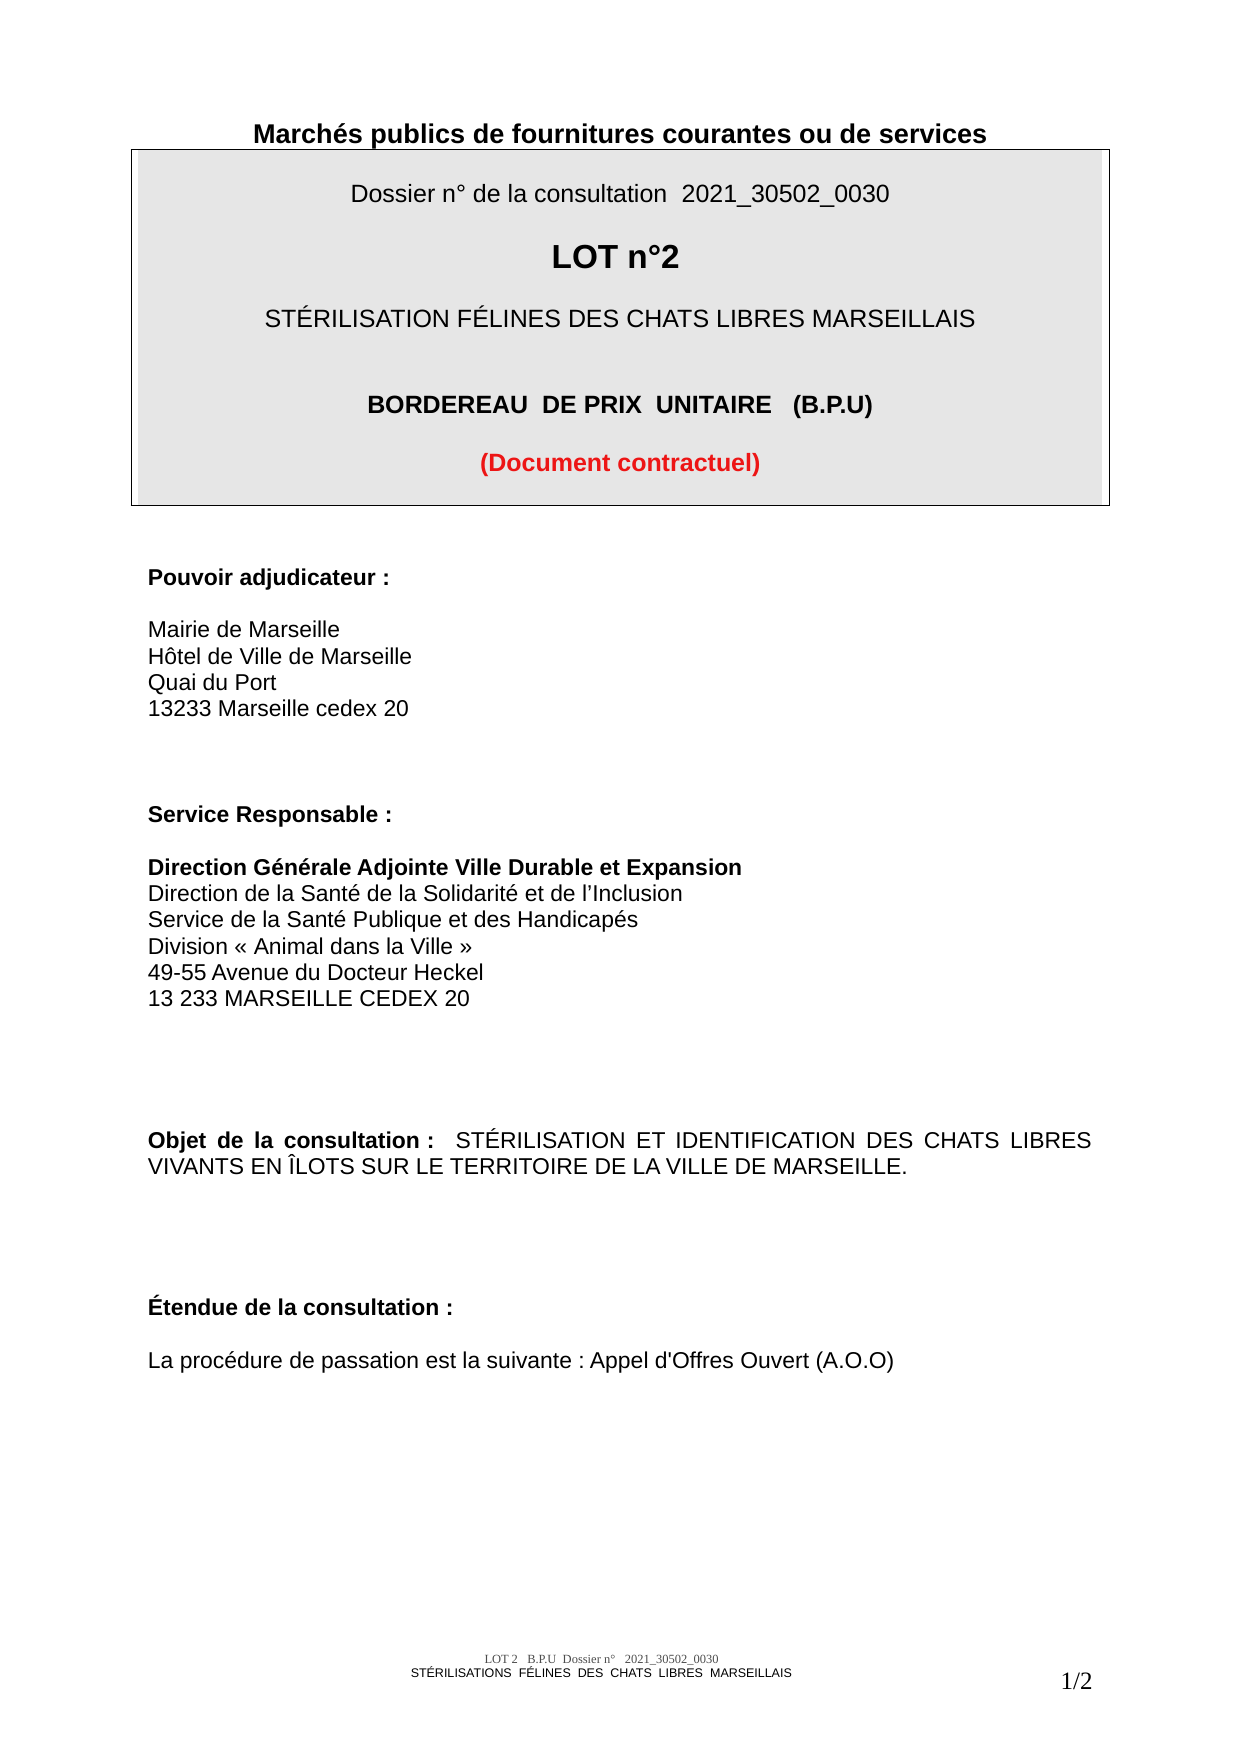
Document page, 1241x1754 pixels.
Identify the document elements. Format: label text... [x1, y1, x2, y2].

text 13 233 MARSEILLE CEDEX 20 [148, 985, 1092, 1012]
text Objet de la consultation : STÉRILISATION ET IDENTIFICATION DES CHATS LIBRES VIVANTS EN ÎLOTS SUR LE TERRITOIRE DE LA VILLE DE MARSEILLE. [148, 1127, 1092, 1179]
text Service de la Santé Publique et des Handicapés [148, 906, 1092, 933]
text 49-55 Avenue du Docteur Heckel [148, 959, 1092, 985]
text Service Responsable : [148, 801, 1092, 827]
text 13233 Marseille cedex 20 [148, 695, 1092, 722]
text Marchés publics de fournitures courantes ou de services [148, 118, 1092, 149]
text Étendue de la consultation : [148, 1294, 1092, 1321]
text La procédure de passation est la suivante : Appel d'Offres Ouvert (A.O.O) [148, 1347, 1092, 1373]
subtitle Pouvoir adjudicateur : [148, 564, 1092, 590]
text Division « Animal dans la Ville » [148, 933, 1092, 959]
text Direction de la Santé de la Solidarité et de l’Inclusion [148, 880, 1092, 906]
text Quai du Port [148, 669, 1092, 695]
text Mairie de Marseille [148, 616, 1092, 643]
text Direction Générale Adjointe Ville Durable et Expansion [148, 853, 1092, 880]
text Hôtel de Ville de Marseille [148, 643, 1092, 669]
